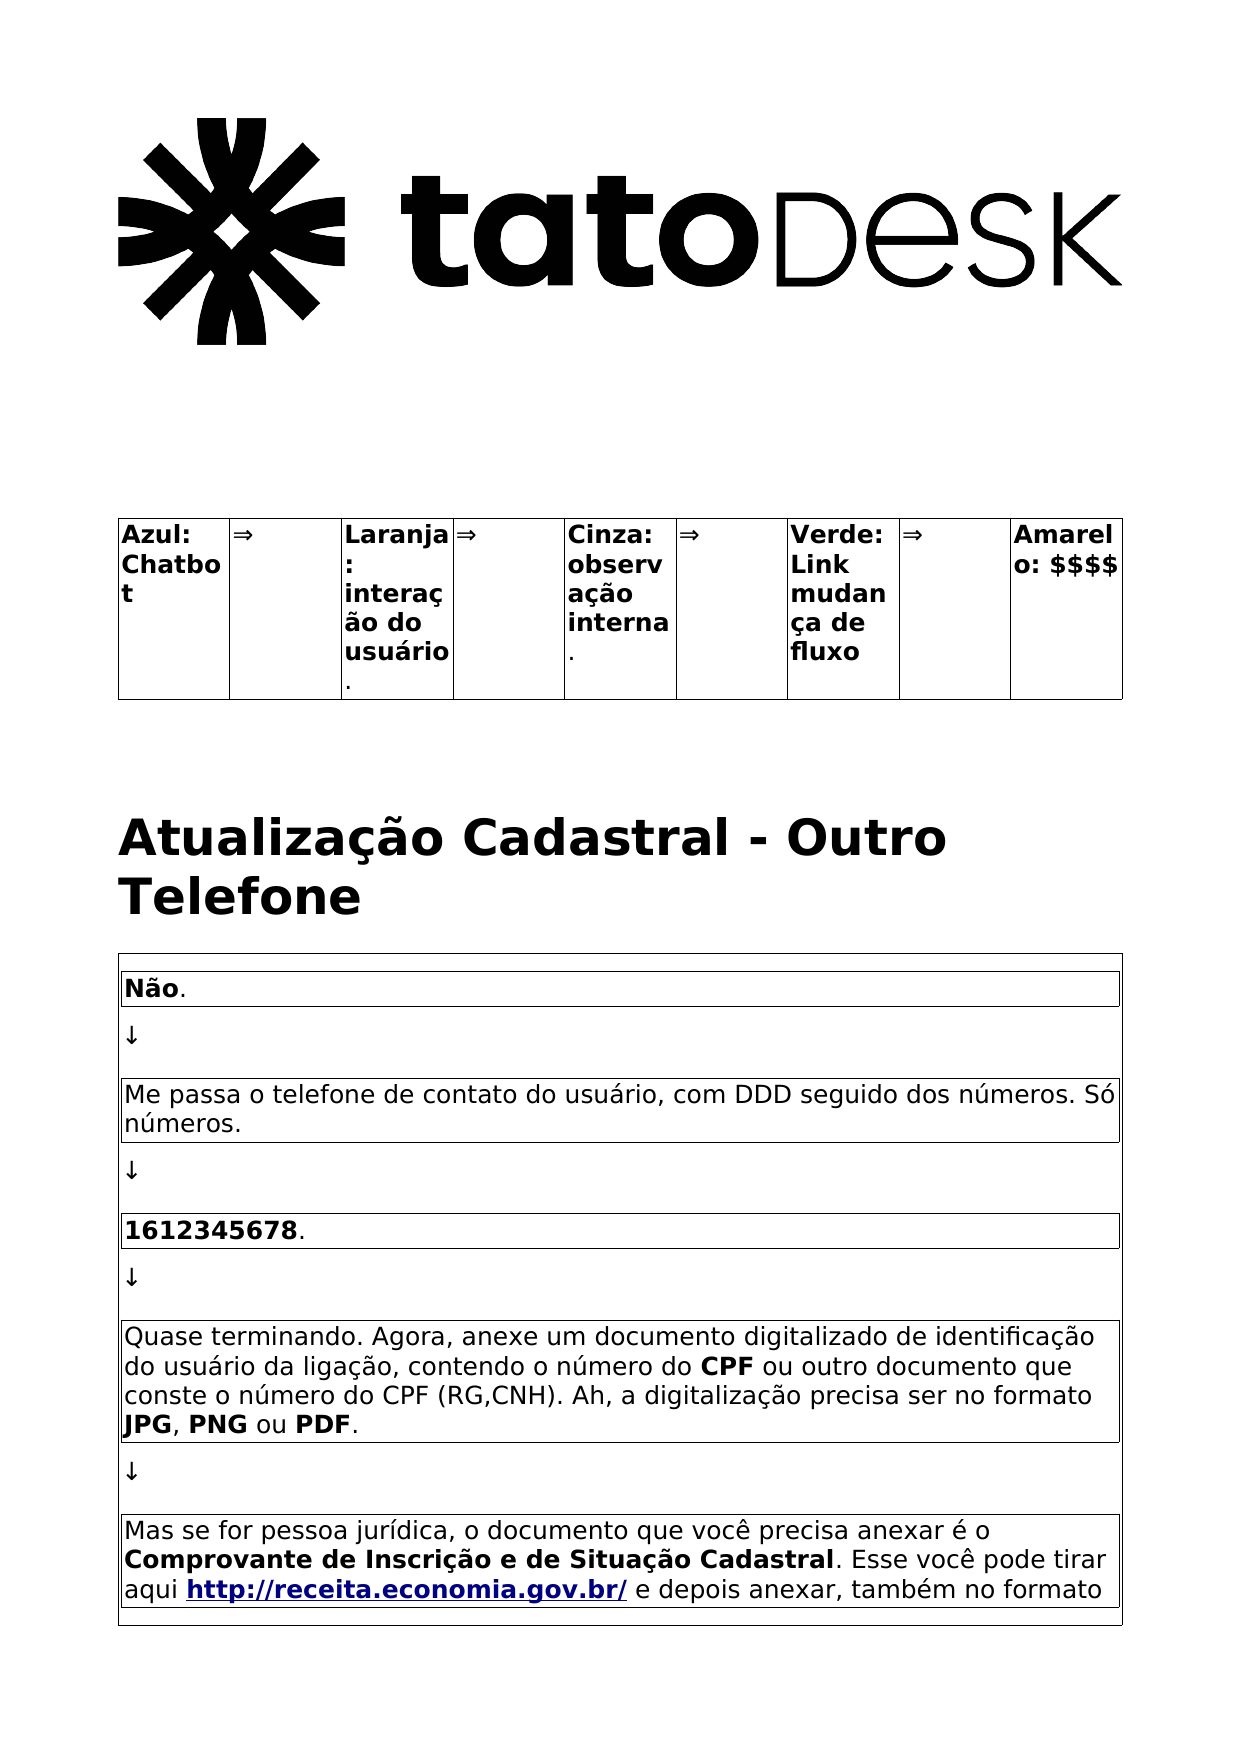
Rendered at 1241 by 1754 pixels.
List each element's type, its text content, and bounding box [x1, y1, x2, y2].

table_header Verde: Link mudança de fluxo [788, 519, 899, 699]
table_header Amarelo: $$$$ [1011, 519, 1122, 699]
subtitle Atualização Cadastral - Outro Telefone [118, 809, 1122, 926]
table_header Cinza: observação interna. [565, 519, 676, 699]
table_header Azul: Chatbot [119, 519, 229, 699]
picture [118, 118, 1123, 345]
table_header 1612345678. [122, 1214, 1119, 1248]
table_header ⇒ [900, 519, 1010, 699]
table_header Quase terminando. Agora, anexe um documento digitalizado de identificação do usuário da ligação, contendo o número do CPF ou outro documento que conste o número do CPF (RG,CNH). Ah, a digitalização precisa ser no formato JPG, PNG ou PDF. [122, 1321, 1119, 1442]
table_header Laranja: interação do usuário. [342, 519, 453, 699]
table_header ⇒ [454, 519, 564, 699]
table_header ↓ ↓ ↓ ↓ [119, 954, 1122, 1625]
table_header Me passa o telefone de contato do usuário, com DDD seguido dos números. Só números. [122, 1079, 1119, 1142]
table_header ⇒ [230, 519, 341, 699]
table_header Mas se for pessoa jurídica, o documento que você precisa anexar é o Comprovante de Inscrição e de Situação Cadastral. Esse você pode tirar aqui http://receita.economia.gov.br/ e depois anexar, também no formato [122, 1515, 1119, 1607]
table_header ⇒ [677, 519, 787, 699]
table_header Não. [122, 972, 1119, 1006]
